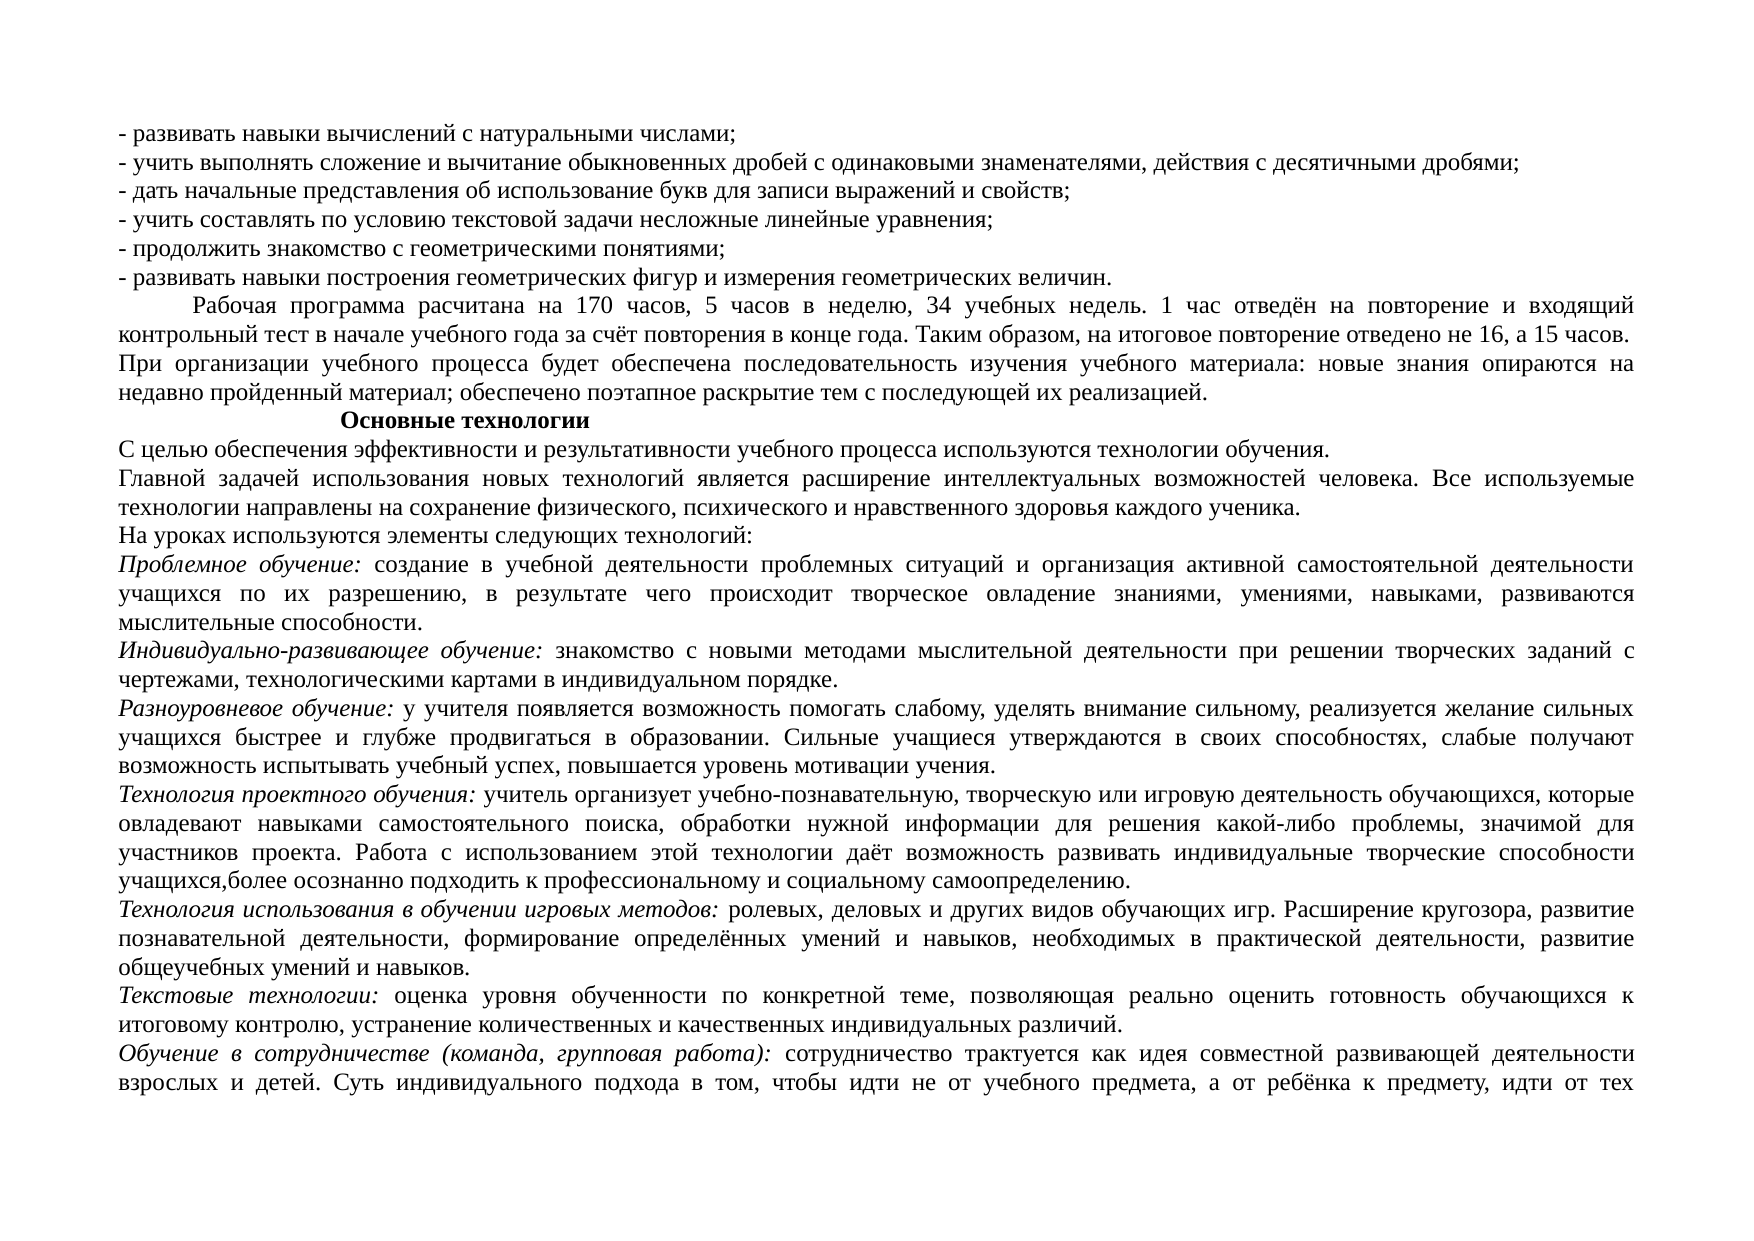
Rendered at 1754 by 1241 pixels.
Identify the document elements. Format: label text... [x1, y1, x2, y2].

text Рабочая программа расчитана на 170 часов, 5 часов в неделю, 34 учебных недель. 1 час отведён на повторение и входящий контрольный тест в начале учебного года за счёт повторения в конце года. Таким образом, на итоговое повторение отведено не 16, а 15 часов. [118, 291, 1636, 348]
text - продолжить знакомство с геометрическими понятиями; [118, 233, 1636, 262]
text - развивать навыки вычислений с натуральными числами; [118, 118, 1636, 147]
text Технология использования в обучении игровых методов: ролевых, деловых и других видов обучающих игр. Расширение кругозора, развитие познавательной деятельности, формирование определённых умений и навыков, необходимых в практической деятельности, развитие общеучебных умений и навыков. [118, 894, 1636, 981]
text Индивидуально-развивающее обучение: знакомство с новыми методами мыслительной деятельности при решении творческих заданий с чертежами, технологическими картами в индивидуальном порядке. [118, 636, 1636, 693]
text Обучение в сотрудничестве (команда, групповая работа): сотрудничество трактуется как идея совместной развивающей деятельности взрослых и детей. Суть индивидуального подхода в том, чтобы идти не от учебного предмета, а от ребёнка к предмету, идти от тех [118, 1038, 1636, 1096]
text Проблемное обучение: создание в учебной деятельности проблемных ситуаций и организация активной самостоятельной деятельности учащихся по их разрешению, в результате чего происходит творческое овладение знаниями, умениями, навыками, развиваются мыслительные способности. [118, 549, 1636, 636]
text - развивать навыки построения геометрических фигур и измерения геометрических величин. [118, 262, 1636, 291]
text - учить составлять по условию текстовой задачи несложные линейные уравнения; [118, 204, 1636, 233]
text Разноуровневое обучение: у учителя появляется возможность помогать слабому, уделять внимание сильному, реализуется желание сильных учащихся быстрее и глубже продвигаться в образовании. Сильные учащиеся утверждаются в своих способностях, слабые получают возможность испытывать учебный успех, повышается уровень мотивации учения. [118, 693, 1636, 779]
text - дать начальные представления об использование букв для записи выражений и свойств; [118, 176, 1636, 204]
text Главной задачей использования новых технологий является расширение интеллектуальных возможностей человека. Все используемые технологии направлены на сохранение физического, психического и нравственного здоровья каждого ученика. [118, 463, 1636, 521]
text При организации учебного процесса будет обеспечена последовательность изучения учебного материала: новые знания опираются на недавно пройденный материал; обеспечено поэтапное раскрытие тем с последующей их реализацией. [118, 348, 1636, 406]
text На уроках используются элементы следующих технологий: [118, 521, 1636, 549]
text - учить выполнять сложение и вычитание обыкновенных дробей с одинаковыми знаменателями, действия с десятичными дробями; [118, 147, 1636, 176]
text Основные технологии [118, 406, 1636, 434]
text С целью обеспечения эффективности и результативности учебного процесса используются технологии обучения. [118, 434, 1636, 463]
text Текстовые технологии: оценка уровня обученности по конкретной теме, позволяющая реально оценить готовность обучающихся к итоговому контролю, устранение количественных и качественных индивидуальных различий. [118, 981, 1636, 1038]
text Технология проектного обучения: учитель организует учебно-познавательную, творческую или игровую деятельность обучающихся, которые овладевают навыками самостоятельного поиска, обработки нужной информации для решения какой-либо проблемы, значимой для участников проекта. Работа с использованием этой технологии даёт возможность развивать индивидуальные творческие способности учащихся,более осознанно подходить к профессиональному и социальному самоопределению. [118, 779, 1636, 894]
